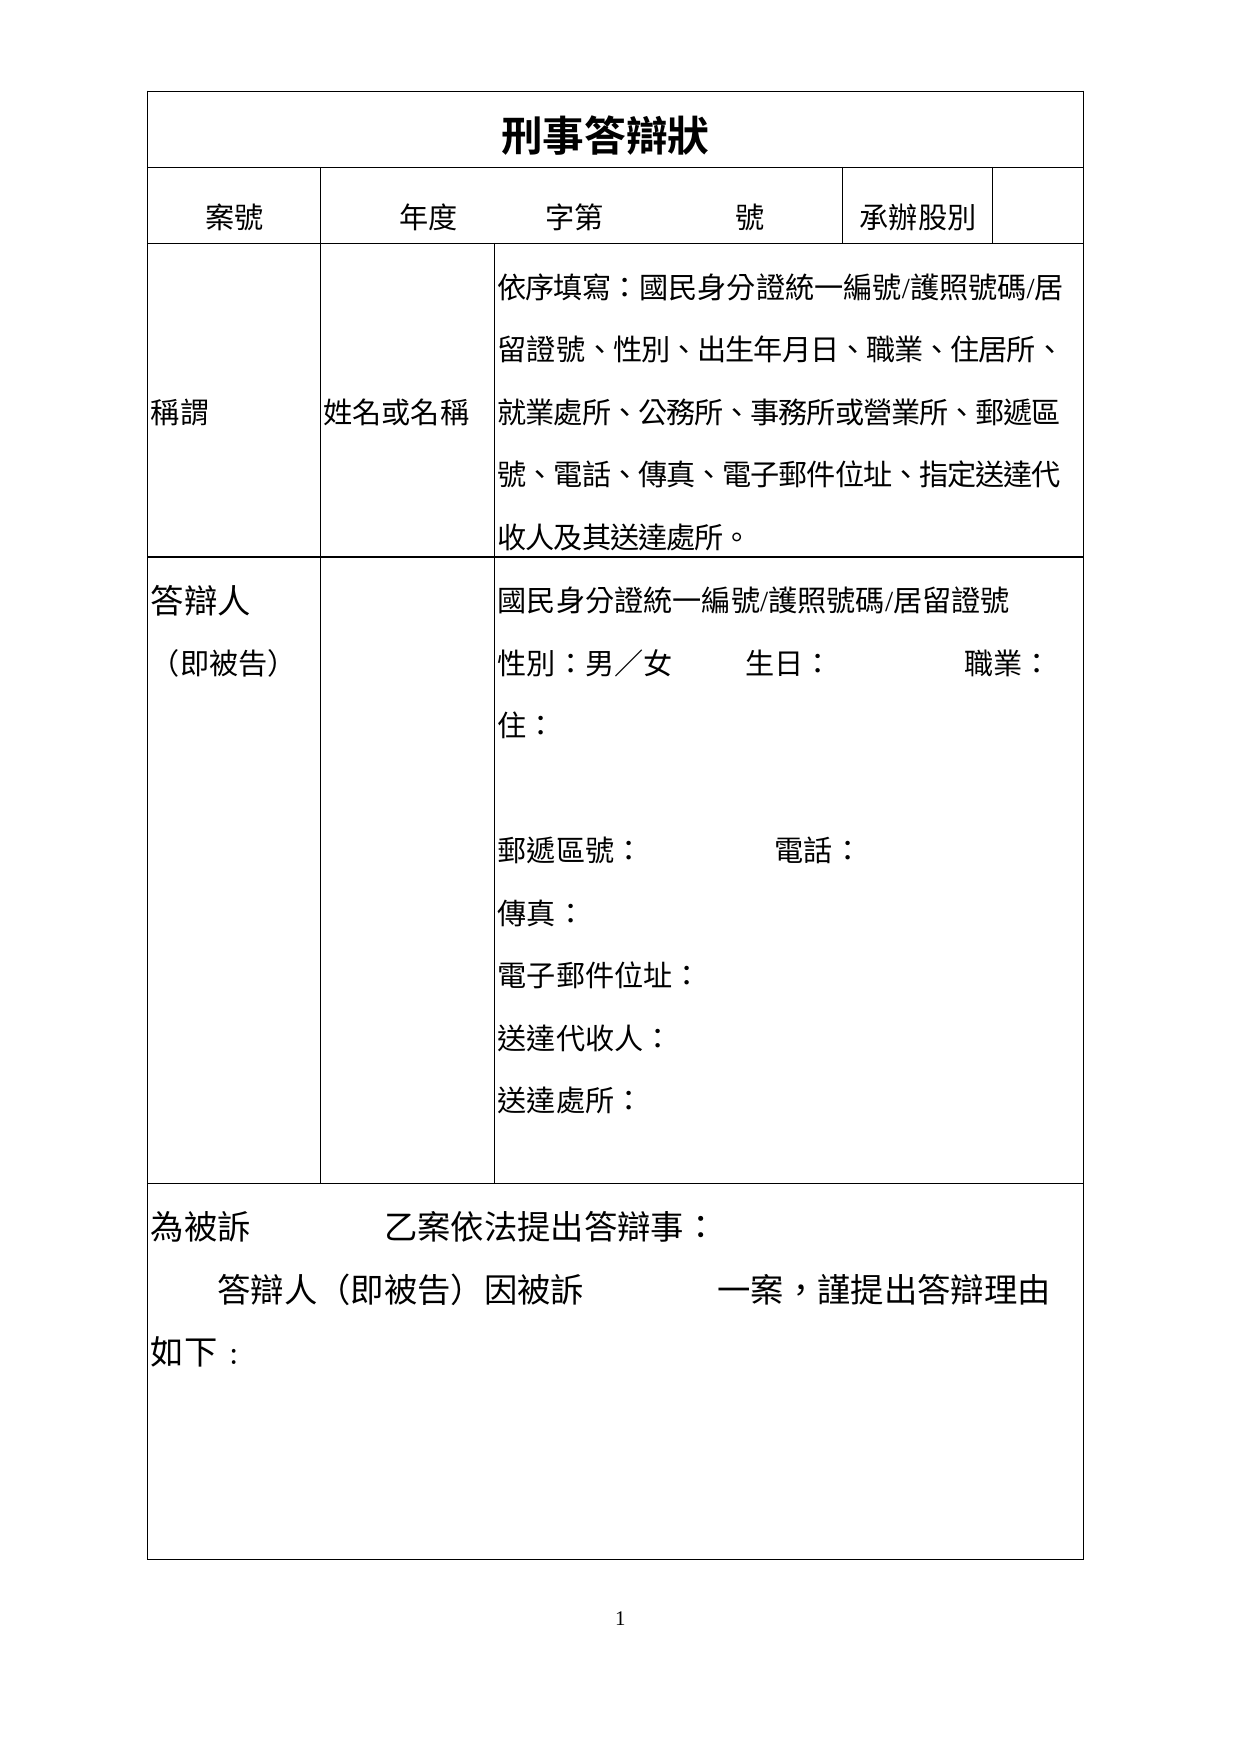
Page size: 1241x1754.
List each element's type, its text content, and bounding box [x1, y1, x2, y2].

table_cell 姓名或名稱 [321, 244, 494, 556]
table_cell 依序填寫：國民身分證統一編號/護照號碼/居留證號、性別、出生年月日、職業、住居所、就業處所、公務所、事務所或營業所、郵遞區號、電話、傳真、電子郵件位址、指定送達代收人及其送達處所。 [495, 244, 1083, 556]
table_header 刑事答辯狀 [148, 92, 1083, 167]
table_cell 承辦股別 [843, 168, 992, 243]
table_cell 案號 [148, 168, 320, 243]
table_cell 答辯人 （即被告） [148, 558, 320, 1182]
table_cell 國民身分證統一編號/護照號碼/居留證號 性別：男／女 生日： 職業： 住： 郵遞區號： 電話： 傳真： 電子郵件位址： 送達代收人： 送達處所： [495, 558, 1083, 1182]
table_cell [321, 558, 494, 1182]
table_cell 年度 字第 號 [321, 168, 842, 243]
table_cell [993, 168, 1083, 243]
table_cell 為被訴 乙案依法提出答辯事： 答辯人（即被告）因被訴 一案，謹提出答辯理由如下﹕ [148, 1184, 1083, 1558]
table_cell 稱謂 [148, 244, 320, 556]
